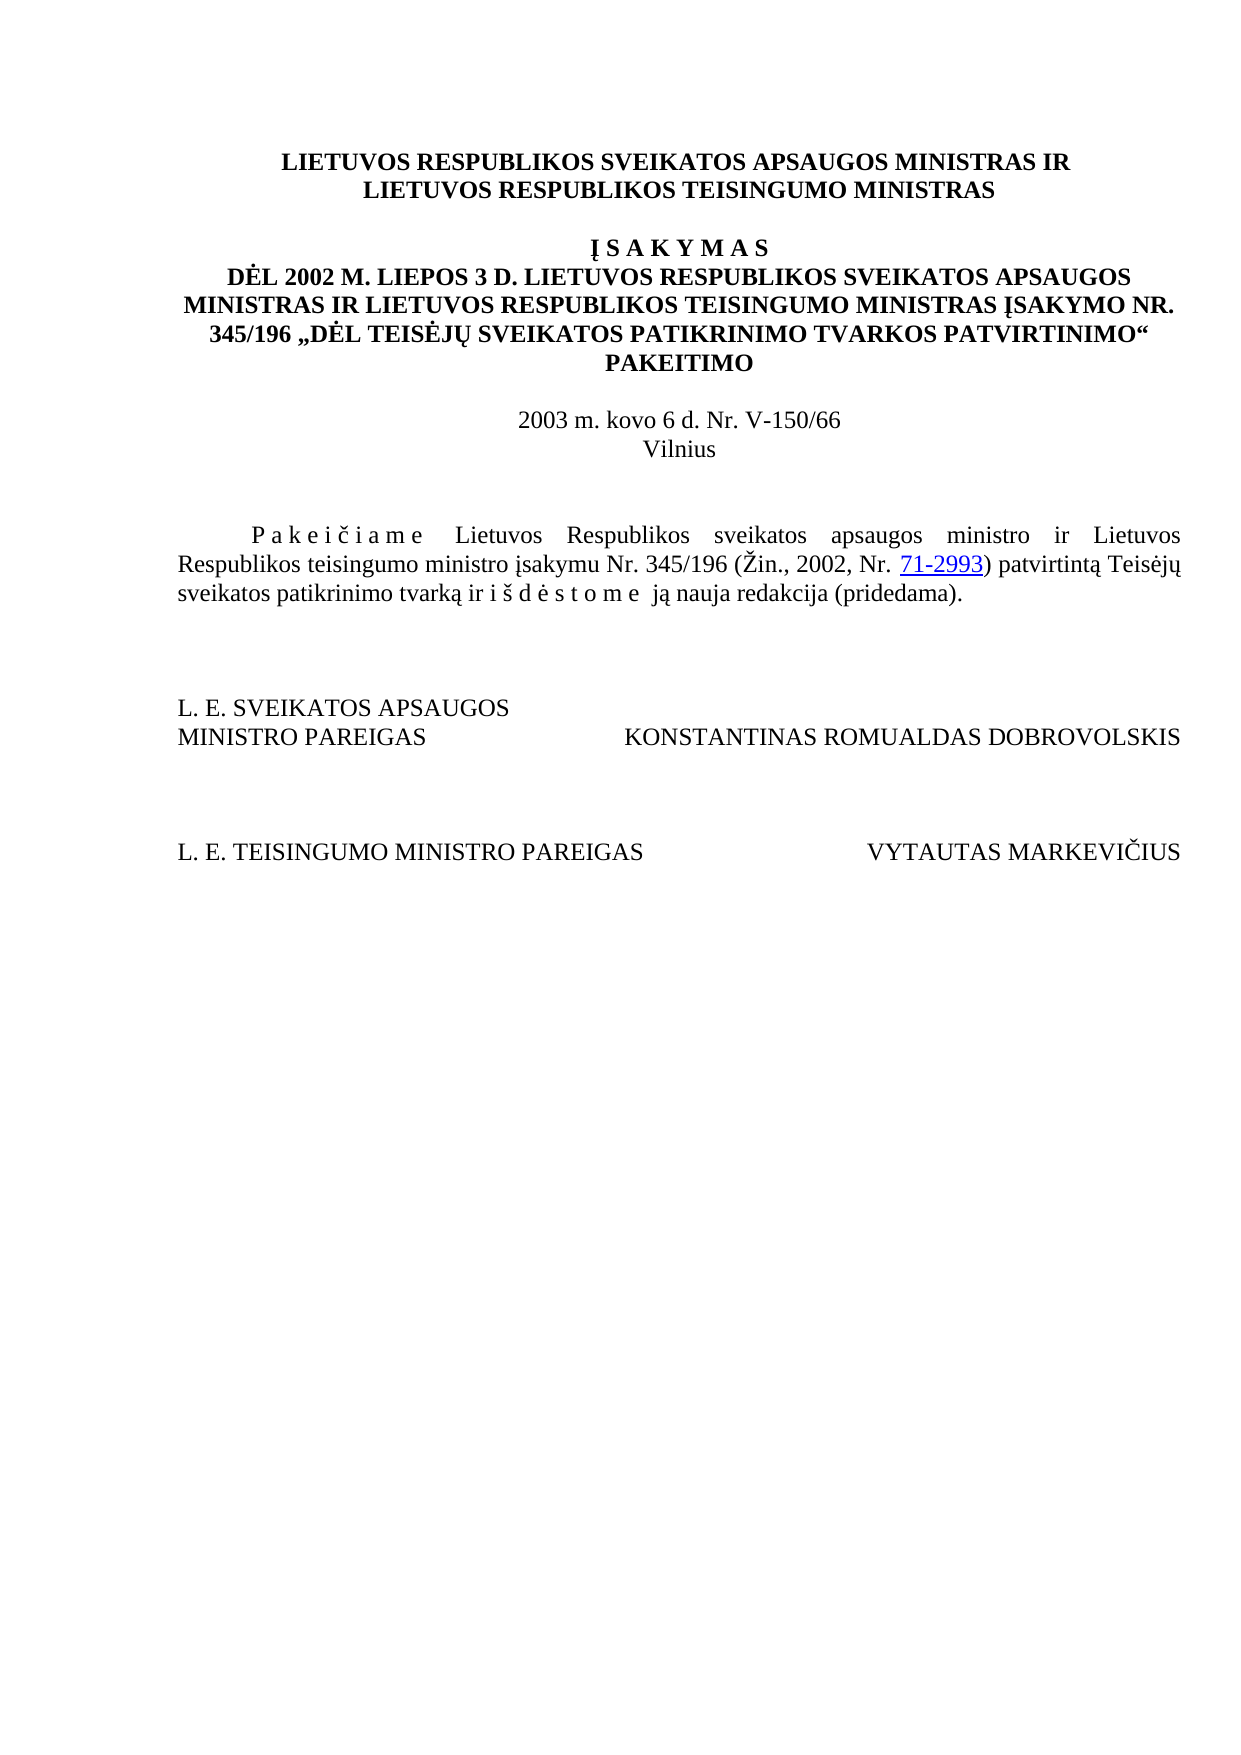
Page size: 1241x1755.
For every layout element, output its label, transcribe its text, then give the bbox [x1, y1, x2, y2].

text LIETUVOS RESPUBLIKOS SVEIKATOS APSAUGOS MINISTRAS IR [177, 147, 1181, 176]
text Pakeičiame Lietuvos Respublikos sveikatos apsaugos ministro ir Lietuvos Respublikos teisingumo ministro įsakymu Nr. 345/196 (Žin., 2002, Nr. 71-2993) patvirtintą Teisėjų sveikatos patikrinimo tvarką ir išdėstome ją nauja redakcija (pridedama). [177, 521, 1181, 607]
text 2003 m. kovo 6 d. Nr. V-150/66 [177, 406, 1181, 434]
text Į S A K Y M A S [177, 233, 1181, 262]
text Vilnius [177, 434, 1181, 463]
text L. E. TEISINGUMO MINISTRO PAREIGAS VYTAUTAS MARKEVIČIUS [177, 837, 1181, 866]
text MINISTRO PAREIGAS KONSTANTINAS ROMUALDAS DOBROVOLSKIS [177, 722, 1181, 751]
text L. E. SVEIKATOS APSAUGOS [177, 693, 1181, 722]
text DĖL 2002 M. LIEPOS 3 D. LIETUVOS RESPUBLIKOS SVEIKATOS APSAUGOS MINISTRAS IR LIETUVOS RESPUBLIKOS TEISINGUMO MINISTRAS ĮSAKYMO NR. 345/196 „DĖL TEISĖJŲ SVEIKATOS PATIKRINIMO TVARKOS PATVIRTINIMO“ PAKEITIMO [177, 262, 1181, 377]
text LIETUVOS RESPUBLIKOS TEISINGUMO MINISTRAS [177, 176, 1181, 204]
